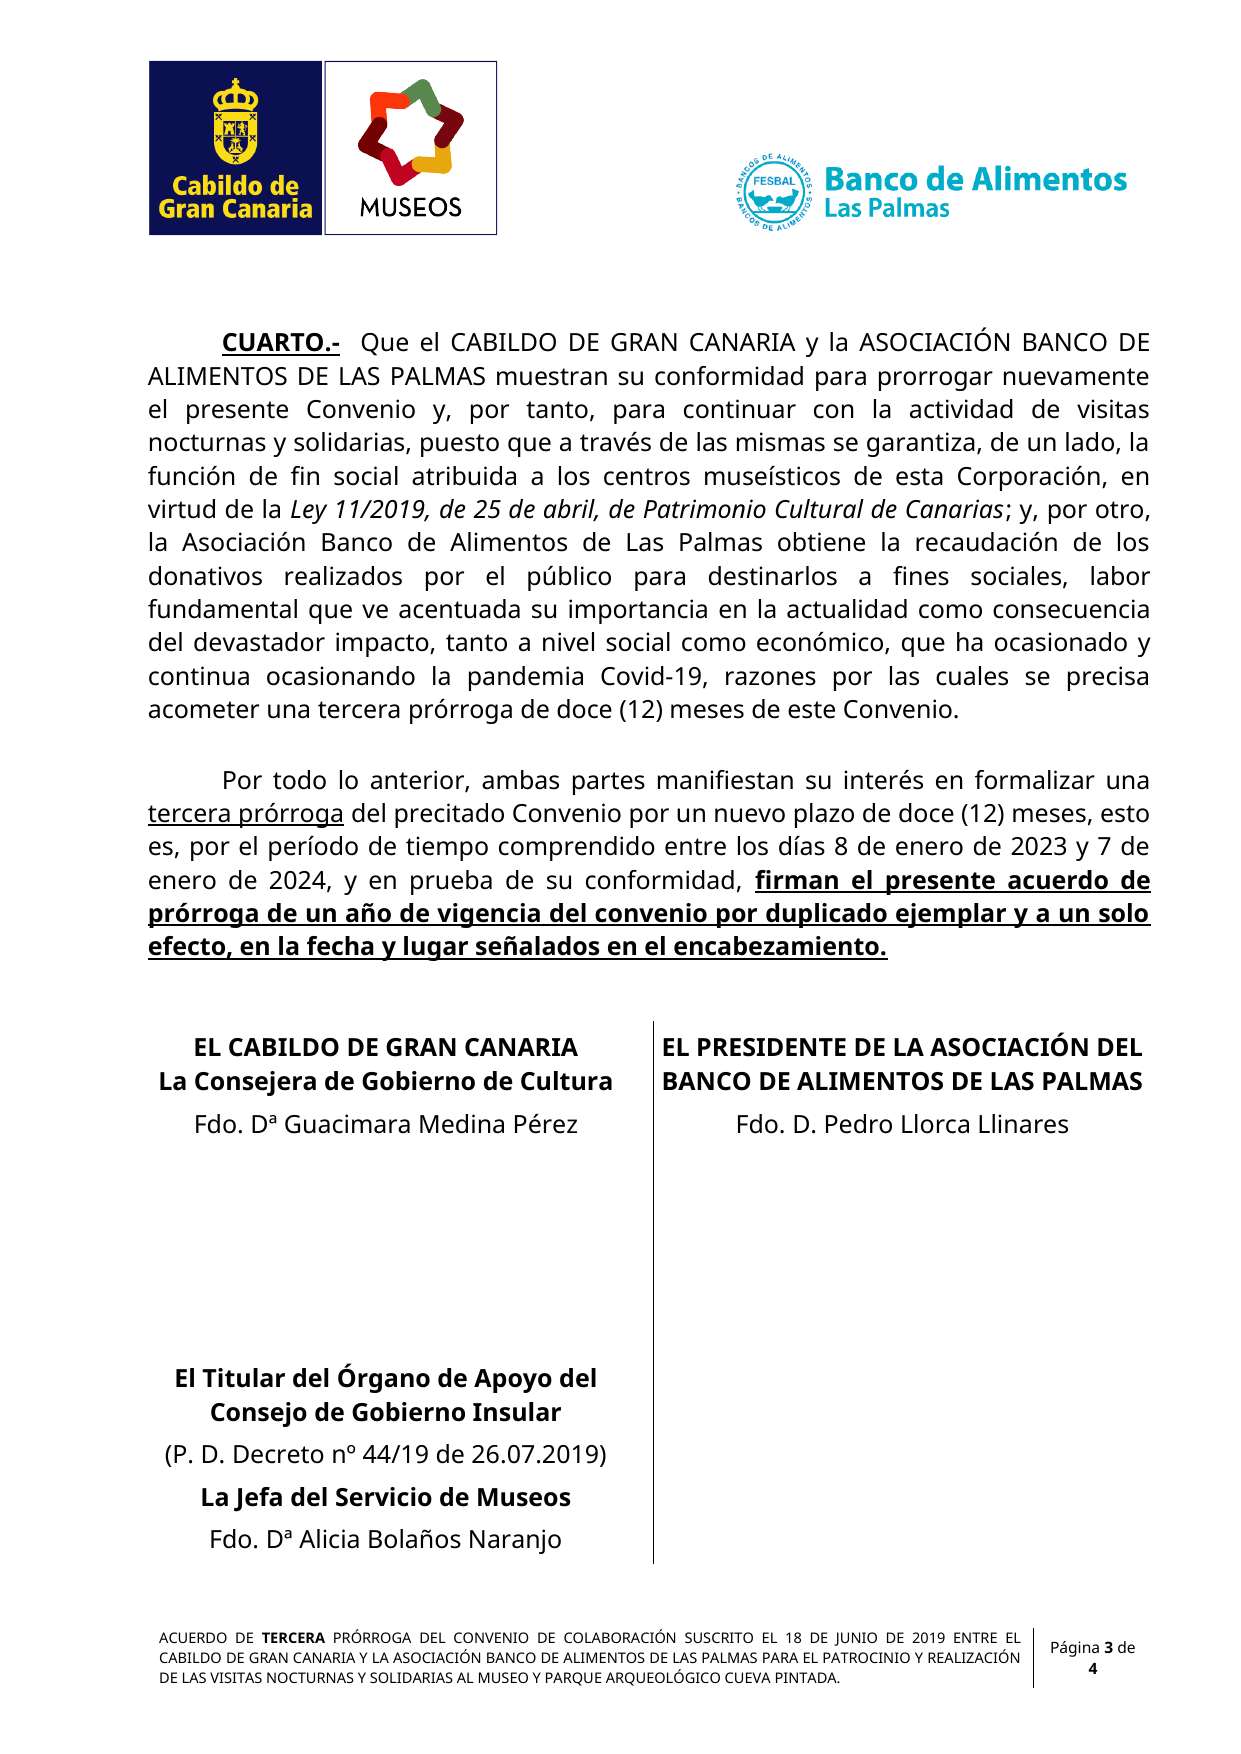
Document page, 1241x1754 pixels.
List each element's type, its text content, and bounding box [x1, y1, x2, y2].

table_header EL CABILDO DE GRAN CANARIA La Consejera de Gobierno de Cultura Fdo. Dª Guacimara Medina Pérez El Titular del Órgano de Apoyo del Consejo de Gobierno Insular (P. D. Decreto nº 44/19 de 26.07.2019) La Jefa del Servicio de Museos Fdo. Dª Alicia Bolaños Naranjo [148, 1021, 653, 1564]
text CUARTO.- Que el CABILDO DE GRAN CANARIA y la ASOCIACIÓN BANCO DE ALIMENTOS DE LAS PALMAS muestran su conformidad para prorrogar nuevamente el presente Convenio y, por tanto, para continuar con la actividad de visitas nocturnas y solidarias, puesto que a través de las mismas se garantiza, de un lado, la función de fin social atribuida a los centros museísticos de esta Corporación, en virtud de la Ley 11/2019, de 25 de abril, de Patrimonio Cultural de Canarias; y, por otro, la Asociación Banco de Alimentos de Las Palmas obtiene la recaudación de los donativos realizados por el público para destinarlos a fines sociales, labor fundamental que ve acentuada su importancia en la actualidad como consecuencia del devastador impacto, tanto a nivel social como económico, que ha ocasionado y continua ocasionando la pandemia Covid-19, razones por las cuales se precisa acometer una tercera prórroga de doce (12) meses de este Convenio. [148, 325, 1152, 725]
text Por todo lo anterior, ambas partes manifiestan su interés en formalizar una tercera prórroga del precitado Convenio por un nuevo plazo de doce (12) meses, esto es, por el período de tiempo comprendido entre los días 8 de enero de 2023 y 7 de enero de 2024, y en prueba de su conformidad, firman el presente acuerdo de prórroga de un año de vigencia del convenio por duplicado ejemplar y a un solo efecto, en la fecha y lugar señalados en el encabezamiento. [148, 762, 1152, 962]
table_header EL PRESIDENTE DE LA ASOCIACIÓN DEL BANCO DE ALIMENTOS DE LAS PALMAS Fdo. D. Pedro Llorca Llinares [654, 1021, 1151, 1564]
picture [717, 145, 1143, 237]
picture [147, 59, 499, 237]
